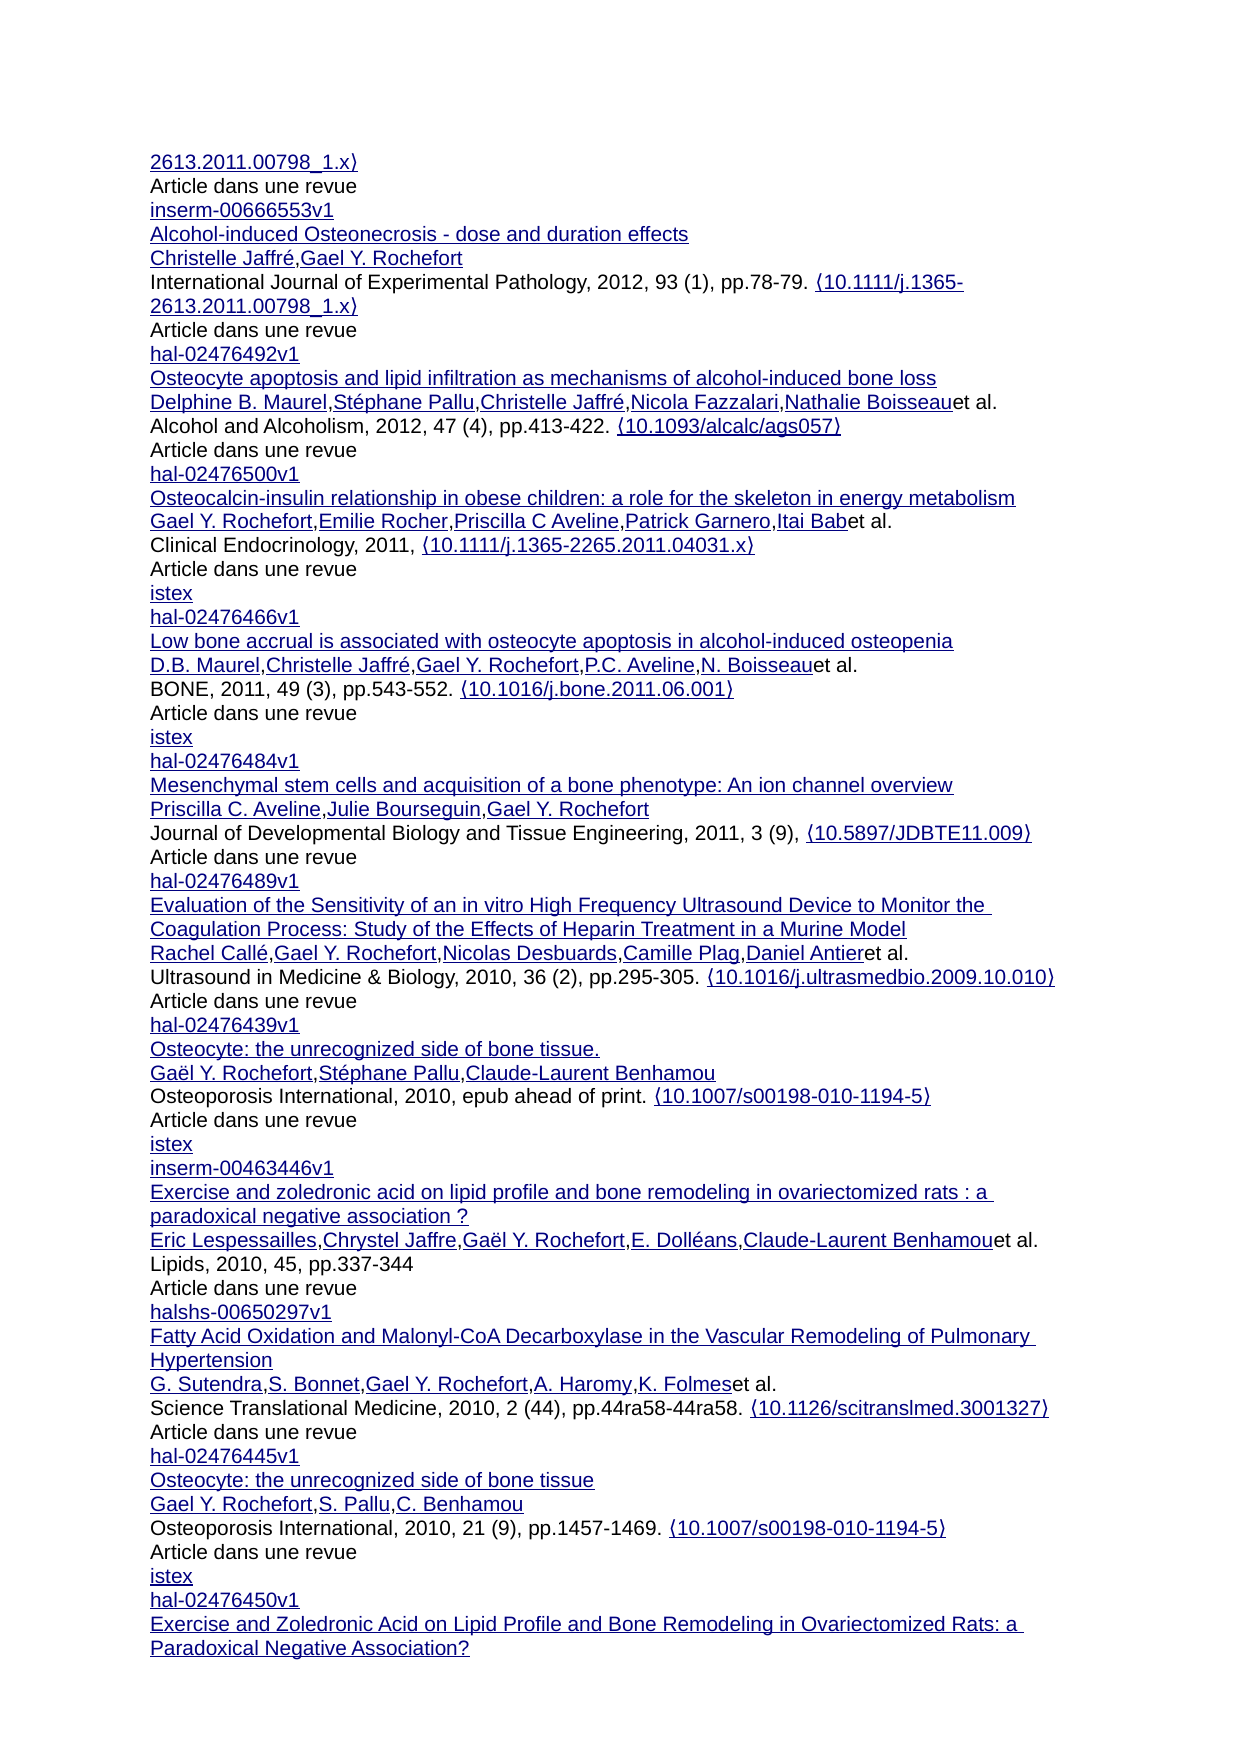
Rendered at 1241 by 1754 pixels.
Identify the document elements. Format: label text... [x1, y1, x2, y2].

table_cell Osteocyte: the unrecognized side of bone tissue. Gaël Y. Rochefort,Stéphane Pallu,Claude-Laurent Benhamou Osteoporosis International, 2010, epub ahead of print. ⟨10.1007/s00198-010-1194-5⟩ Article dans une revue istex inserm-00463446v1 [150, 1036, 1090, 1180]
table_cell Fatty Acid Oxidation and Malonyl-CoA Decarboxylase in the Vascular Remodeling of Pulmonary Hypertension G. Sutendra,S. Bonnet,Gael Y. Rochefort,A. Haromy,K. Folmeset al. Science Translational Medicine, 2010, 2 (44), pp.44ra58-44ra58. ⟨10.1126/scitranslmed.3001327⟩ Article dans une revue hal-02476445v1 [150, 1324, 1090, 1468]
table_cell Mesenchymal stem cells and acquisition of a bone phenotype: An ion channel overview Priscilla C. Aveline,Julie Bourseguin,Gael Y. Rochefort Journal of Developmental Biology and Tissue Engineering, 2011, 3 (9), ⟨10.5897/JDBTE11.009⟩ Article dans une revue hal-02476489v1 [150, 773, 1090, 893]
table_cell 2613.2011.00798_1.x⟩ Article dans une revue inserm-00666553v1 [150, 150, 1090, 222]
table_cell Osteocyte: the unrecognized side of bone tissue Gael Y. Rochefort,S. Pallu,C. Benhamou Osteoporosis International, 2010, 21 (9), pp.1457-1469. ⟨10.1007/s00198-010-1194-5⟩ Article dans une revue istex hal-02476450v1 [150, 1468, 1090, 1611]
table_cell Low bone accrual is associated with osteocyte apoptosis in alcohol-induced osteopenia D.B. Maurel,Christelle Jaffré,Gael Y. Rochefort,P.C. Aveline,N. Boisseauet al. BONE, 2011, 49 (3), pp.543-552. ⟨10.1016/j.bone.2011.06.001⟩ Article dans une revue istex hal-02476484v1 [150, 629, 1090, 773]
table_cell Exercise and Zoledronic Acid on Lipid Profile and Bone Remodeling in Ovariectomized Rats: a Paradoxical Negative Association? [150, 1611, 1090, 1659]
table_cell Evaluation of the Sensitivity of an in vitro High Frequency Ultrasound Device to Monitor the Coagulation Process: Study of the Effects of Heparin Treatment in a Murine Model Rachel Callé,Gael Y. Rochefort,Nicolas Desbuards,Camille Plag,Daniel Antieret al. Ultrasound in Medicine & Biology, 2010, 36 (2), pp.295-305. ⟨10.1016/j.ultrasmedbio.2009.10.010⟩ Article dans une revue hal-02476439v1 [150, 893, 1090, 1036]
table_cell Osteocalcin-insulin relationship in obese children: a role for the skeleton in energy metabolism Gael Y. Rochefort,Emilie Rocher,Priscilla C Aveline,Patrick Garnero,Itai Babet al. Clinical Endocrinology, 2011, ⟨10.1111/j.1365-2265.2011.04031.x⟩ Article dans une revue istex hal-02476466v1 [150, 485, 1090, 629]
table_cell Alcohol-induced Osteonecrosis - dose and duration effects Christelle Jaffré,Gael Y. Rochefort International Journal of Experimental Pathology, 2012, 93 (1), pp.78-79. ⟨10.1111/j.1365-2613.2011.00798_1.x⟩ Article dans une revue hal-02476492v1 [150, 222, 1090, 366]
table_cell Exercise and zoledronic acid on lipid profile and bone remodeling in ovariectomized rats : a paradoxical negative association ? Eric Lespessailles,Chrystel Jaffre,Gaël Y. Rochefort,E. Dolléans,Claude-Laurent Benhamouet al. Lipids, 2010, 45, pp.337-344 Article dans une revue halshs-00650297v1 [150, 1180, 1090, 1324]
table_cell Osteocyte apoptosis and lipid infiltration as mechanisms of alcohol-induced bone loss Delphine B. Maurel,Stéphane Pallu,Christelle Jaffré,Nicola Fazzalari,Nathalie Boisseauet al. Alcohol and Alcoholism, 2012, 47 (4), pp.413-422. ⟨10.1093/alcalc/ags057⟩ Article dans une revue hal-02476500v1 [150, 366, 1090, 485]
